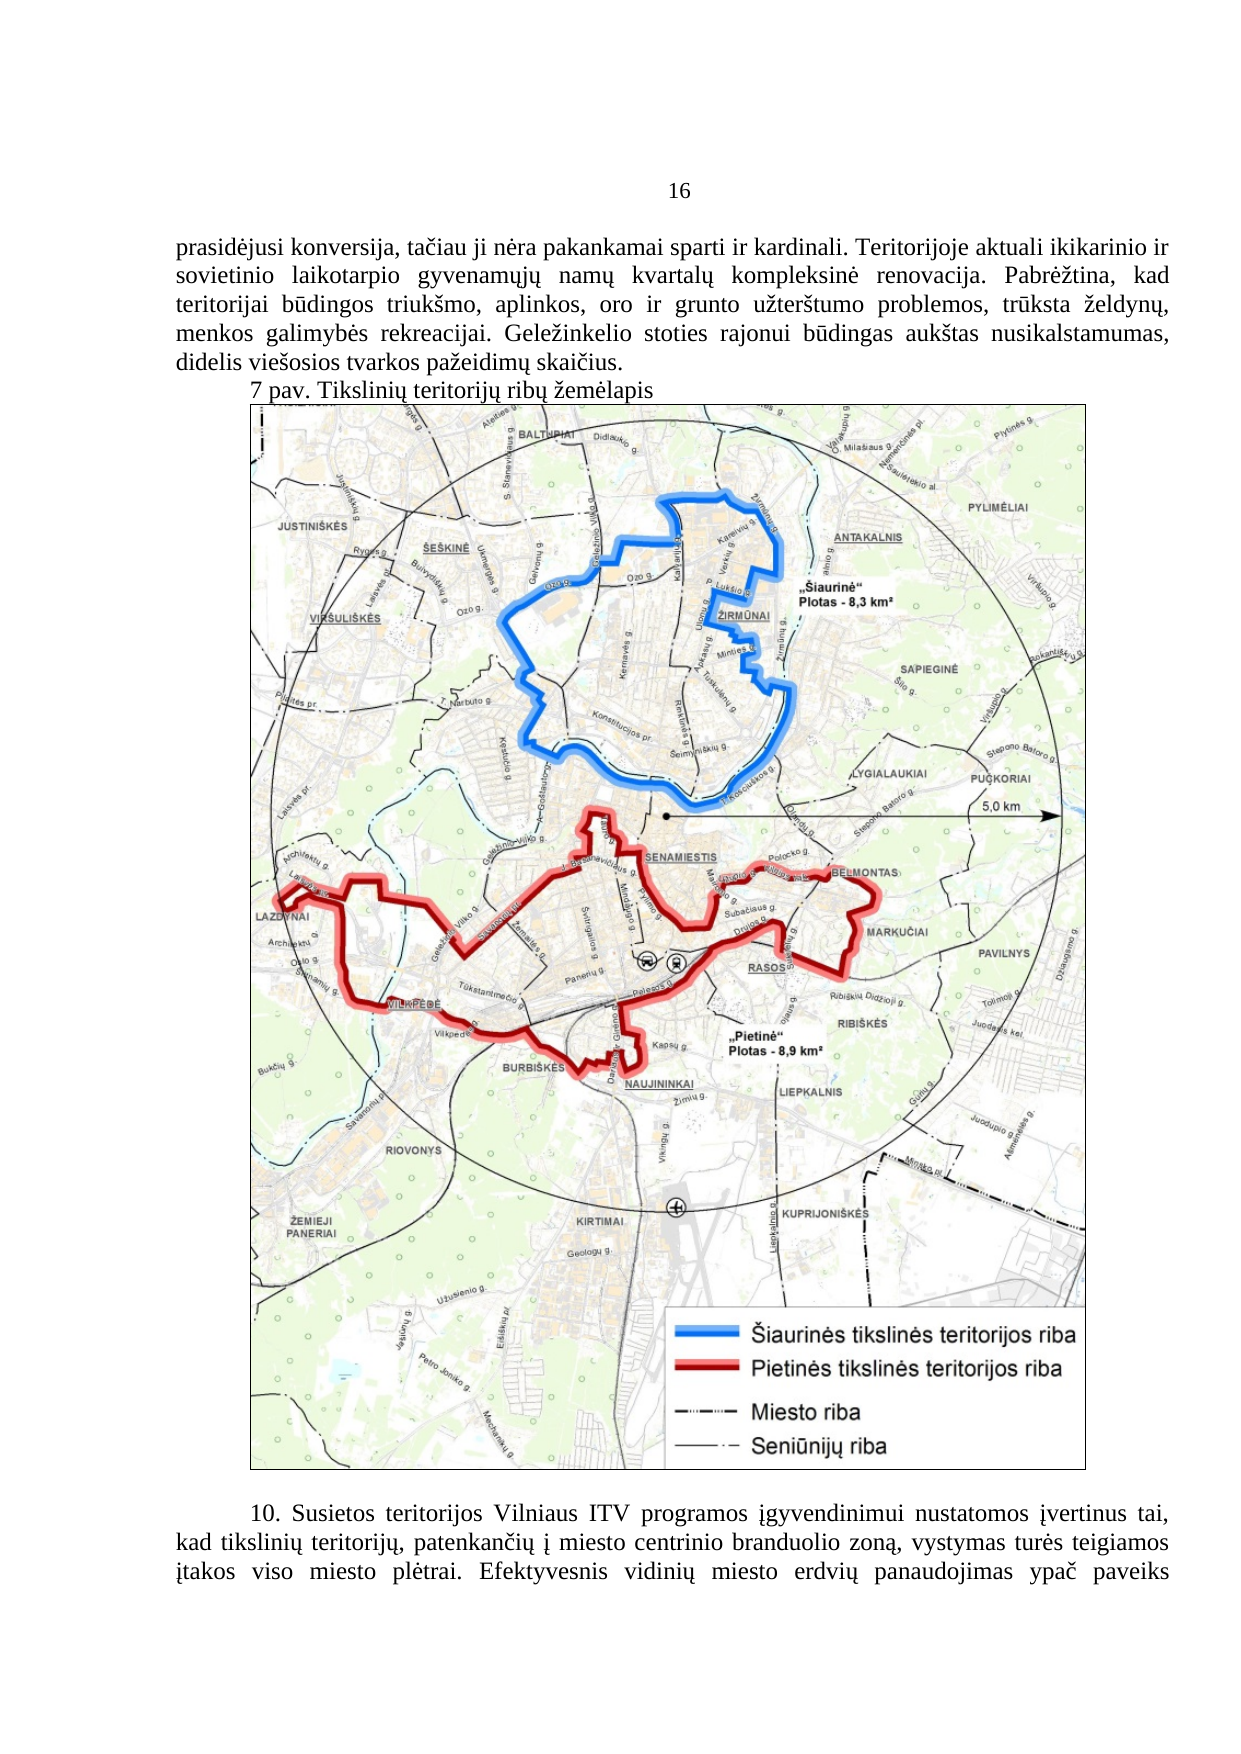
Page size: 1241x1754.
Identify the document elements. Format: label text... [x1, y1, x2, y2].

text 10. Susietos teritorijos Vilniaus ITV programos įgyvendinimui nustatomos įvertinus tai, kad tikslinių teritorijų, patenkančių į miesto centrinio branduolio zoną, vystymas turės teigiamos įtakos viso miesto plėtrai. Efektyvesnis vidinių miesto erdvių panaudojimas ypač paveiks [176, 1498, 1170, 1585]
text prasidėjusi konversija, tačiau ji nėra pakankamai sparti ir kardinali. Teritorijoje aktuali ikikarinio ir sovietinio laikotarpio gyvenamųjų namų kvartalų kompleksinė renovacija. Pabrėžtina, kad teritorijai būdingos triukšmo, aplinkos, oro ir grunto užterštumo problemos, trūksta želdynų, menkos galimybės rekreacijai. Geležinkelio stoties rajonui būdingas aukštas nusikalstamumas, didelis viešosios tvarkos pažeidimų skaičius. [176, 232, 1170, 375]
text 7 pav. Tikslinių teritorijų ribų žemėlapis [176, 375, 1170, 404]
